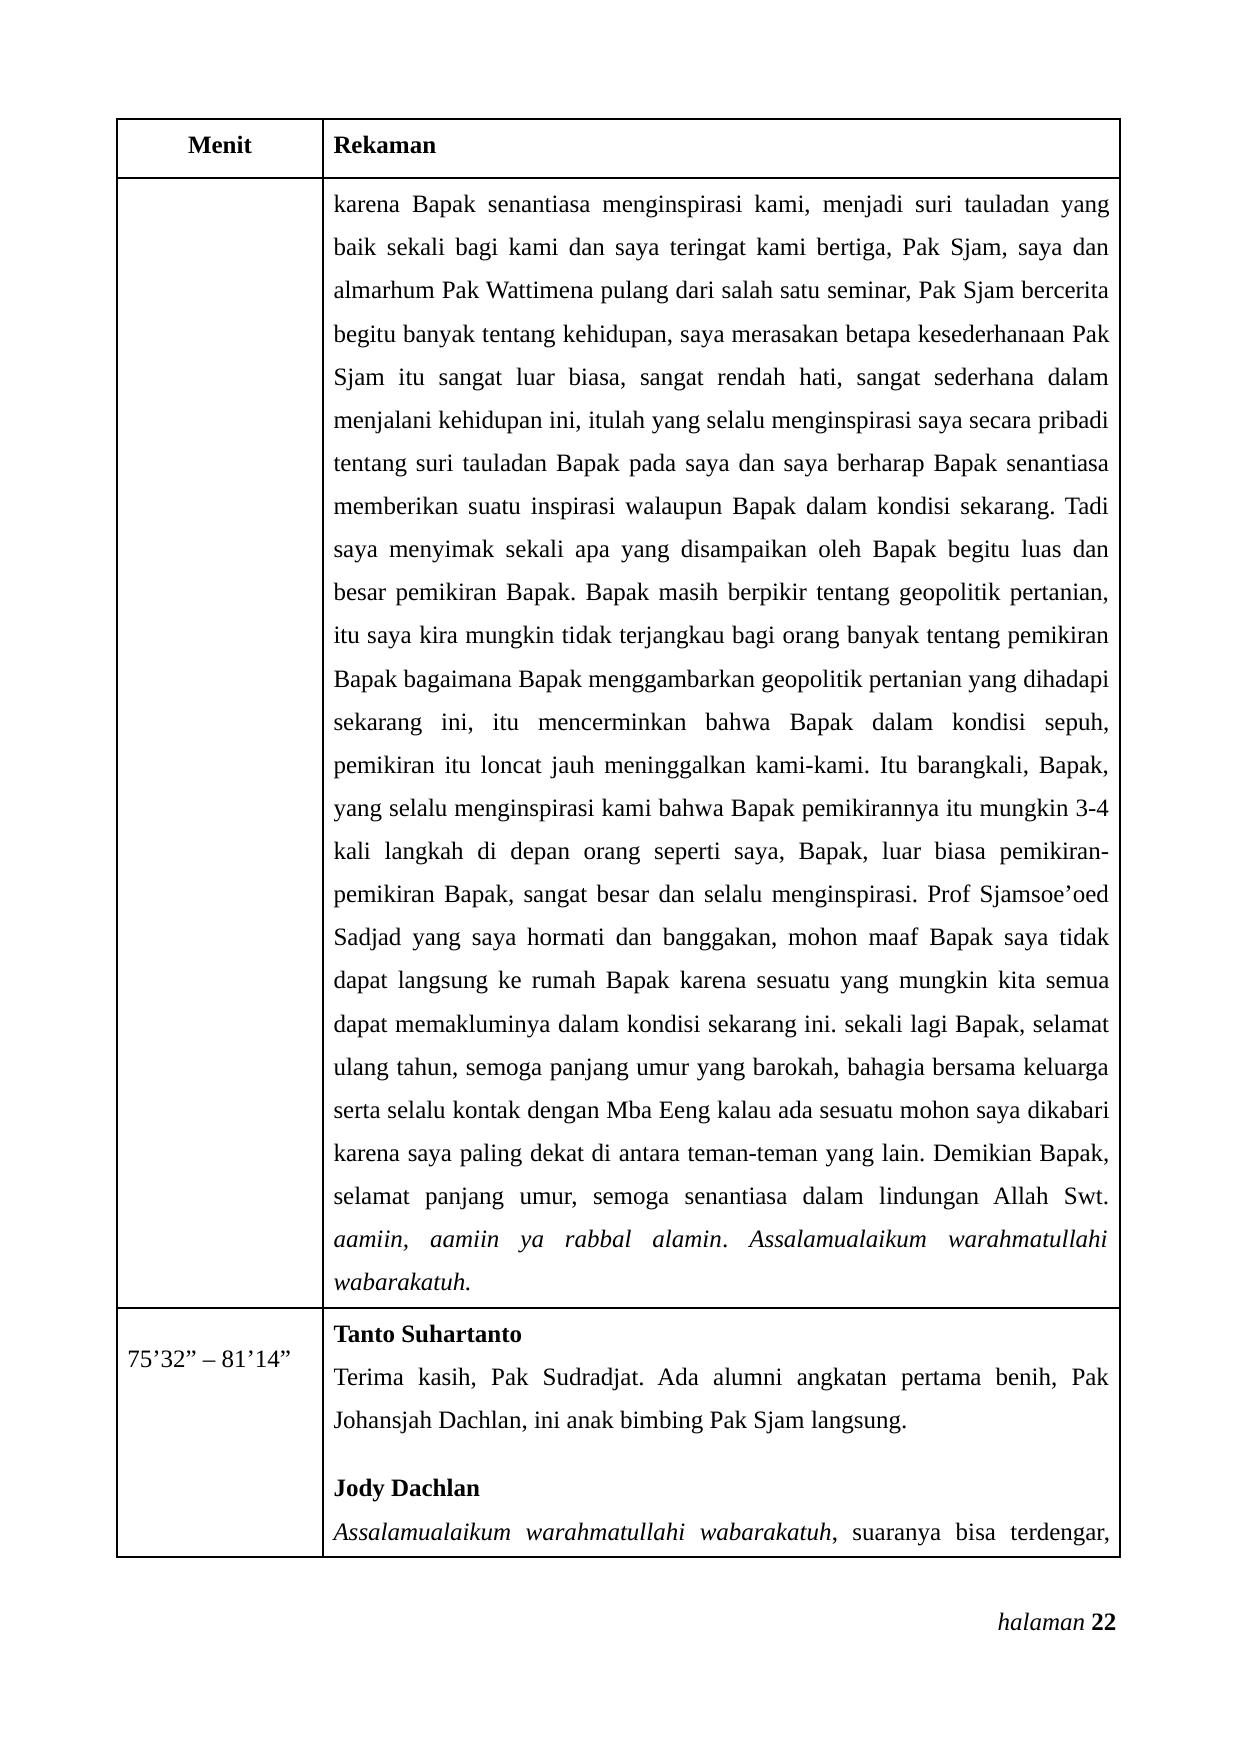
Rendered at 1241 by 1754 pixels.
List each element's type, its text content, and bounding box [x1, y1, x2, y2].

table_cell karena Bapak senantiasa menginspirasi kami, menjadi suri tauladan yang baik sekali bagi kami dan saya teringat kami bertiga, Pak Sjam, saya dan almarhum Pak Wattimena pulang dari salah satu seminar, Pak Sjam bercerita begitu banyak tentang kehidupan, saya merasakan betapa kesederhanaan Pak Sjam itu sangat luar biasa, sangat rendah hati, sangat sederhana dalam menjalani kehidupan ini, itulah yang selalu menginspirasi saya secara pribadi tentang suri tauladan Bapak pada saya dan saya berharap Bapak senantiasa memberikan suatu inspirasi walaupun Bapak dalam kondisi sekarang. Tadi saya menyimak sekali apa yang disampaikan oleh Bapak begitu luas dan besar pemikiran Bapak. Bapak masih berpikir tentang geopolitik pertanian, itu saya kira mungkin tidak terjangkau bagi orang banyak tentang pemikiran Bapak bagaimana Bapak menggambarkan geopolitik pertanian yang dihadapi sekarang ini, itu mencerminkan bahwa Bapak dalam kondisi sepuh, pemikiran itu loncat jauh meninggalkan kami-kami. Itu barangkali, Bapak, yang selalu menginspirasi kami bahwa Bapak pemikirannya itu mungkin 3-4 kali langkah di depan orang seperti saya, Bapak, luar biasa pemikiran-pemikiran Bapak, sangat besar dan selalu menginspirasi. Prof Sjamsoe’oed Sadjad yang saya hormati dan banggakan, mohon maaf Bapak saya tidak dapat langsung ke rumah Bapak karena sesuatu yang mungkin kita semua dapat memakluminya dalam kondisi sekarang ini. sekali lagi Bapak, selamat ulang tahun, semoga panjang umur yang barokah, bahagia bersama keluarga serta selalu kontak dengan Mba Eeng kalau ada sesuatu mohon saya dikabari karena saya paling dekat di antara teman-teman yang lain. Demikian Bapak, selamat panjang umur, semoga senantiasa dalam lindungan Allah Swt. aamiin, aamiin ya rabbal alamin. Assalamualaikum warahmatullahi wabarakatuh. [324, 179, 1119, 1307]
table_header Menit [118, 120, 322, 177]
table_cell Tanto Suhartanto Terima kasih, Pak Sudradjat. Ada alumni angkatan pertama benih, Pak Johansjah Dachlan, ini anak bimbing Pak Sjam langsung. Jody Dachlan Assalamualaikum warahmatullahi wabarakatuh, suaranya bisa terdengar, [324, 1309, 1119, 1556]
table_header Rekaman [324, 120, 1119, 177]
table_cell [118, 179, 322, 1307]
table_cell 75’32” – 81’14” [118, 1309, 322, 1556]
